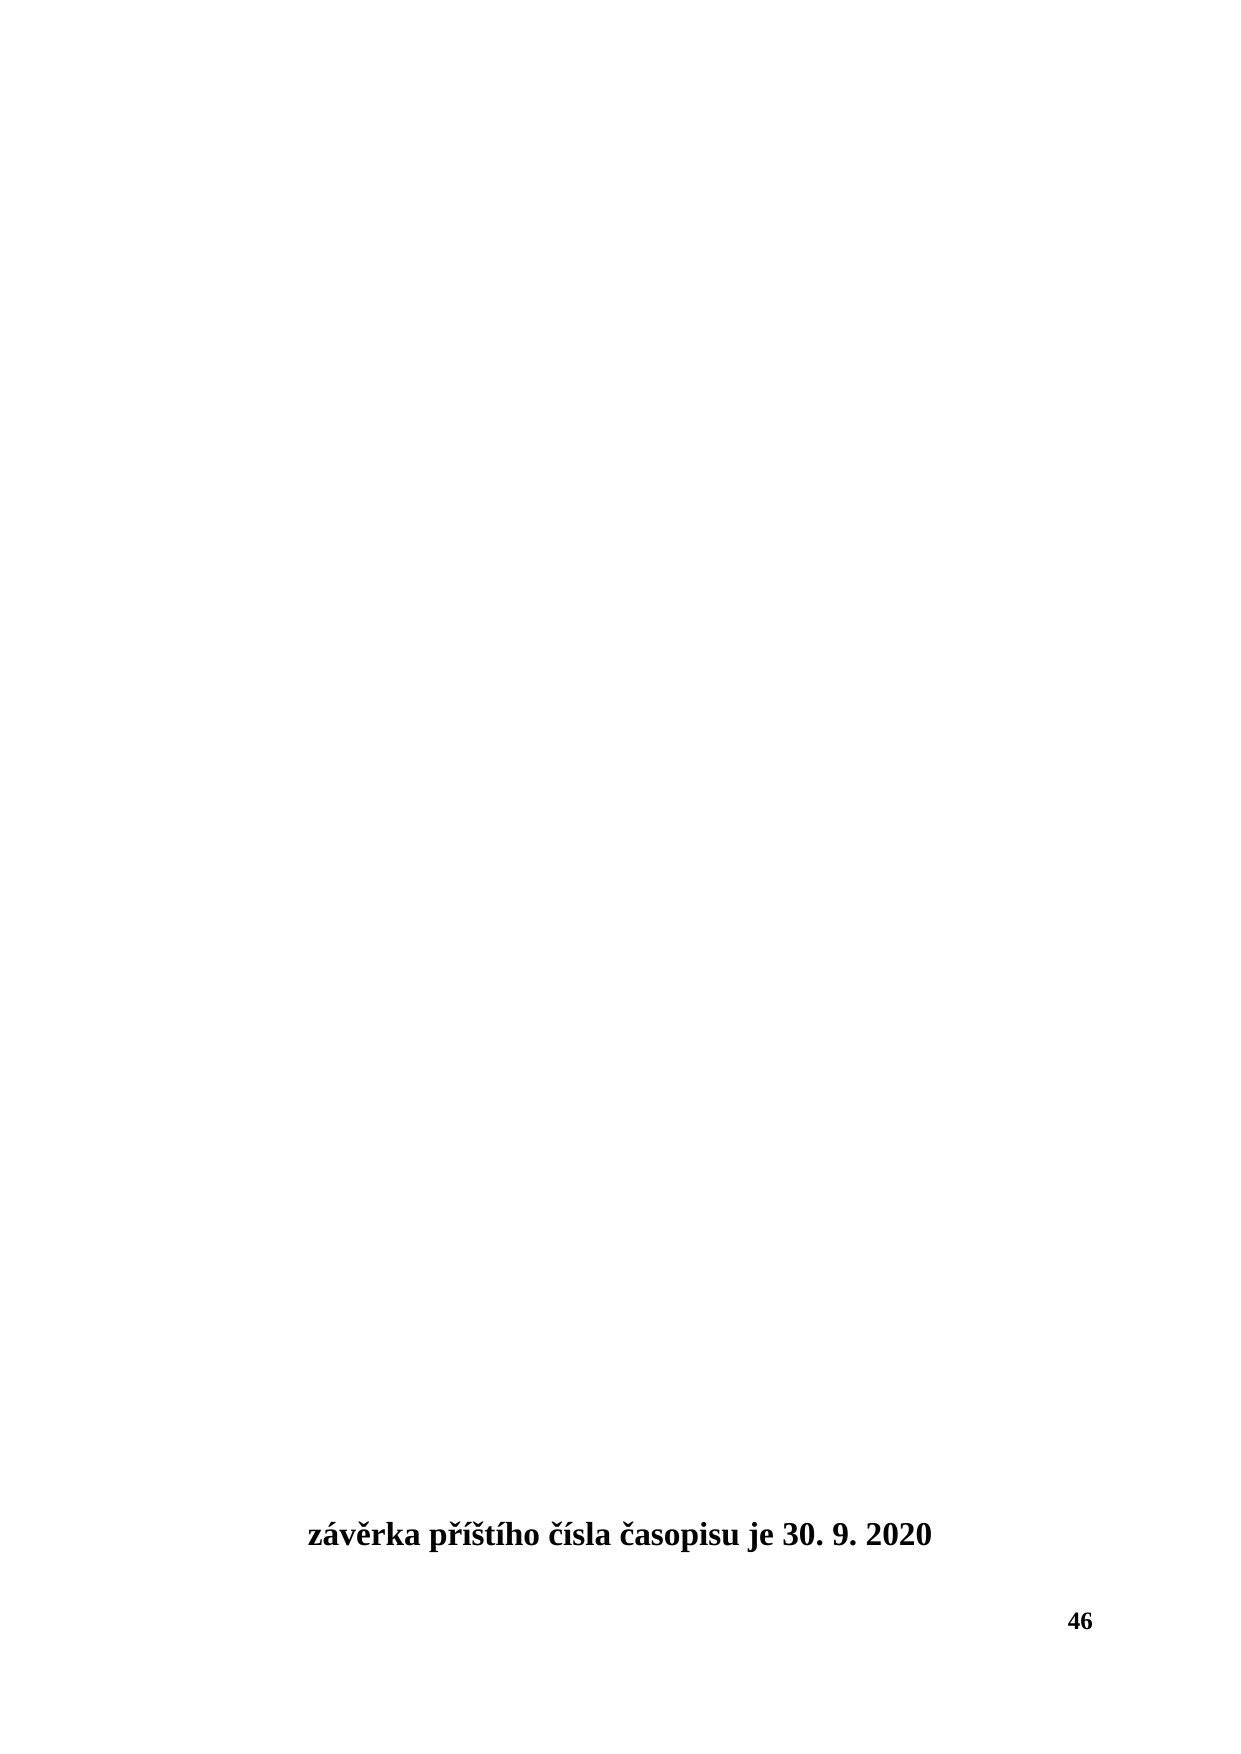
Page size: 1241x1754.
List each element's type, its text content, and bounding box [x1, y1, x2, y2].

text závěrka příštího čísla časopisu je 30. 9. 2020 [148, 1514, 1093, 1553]
